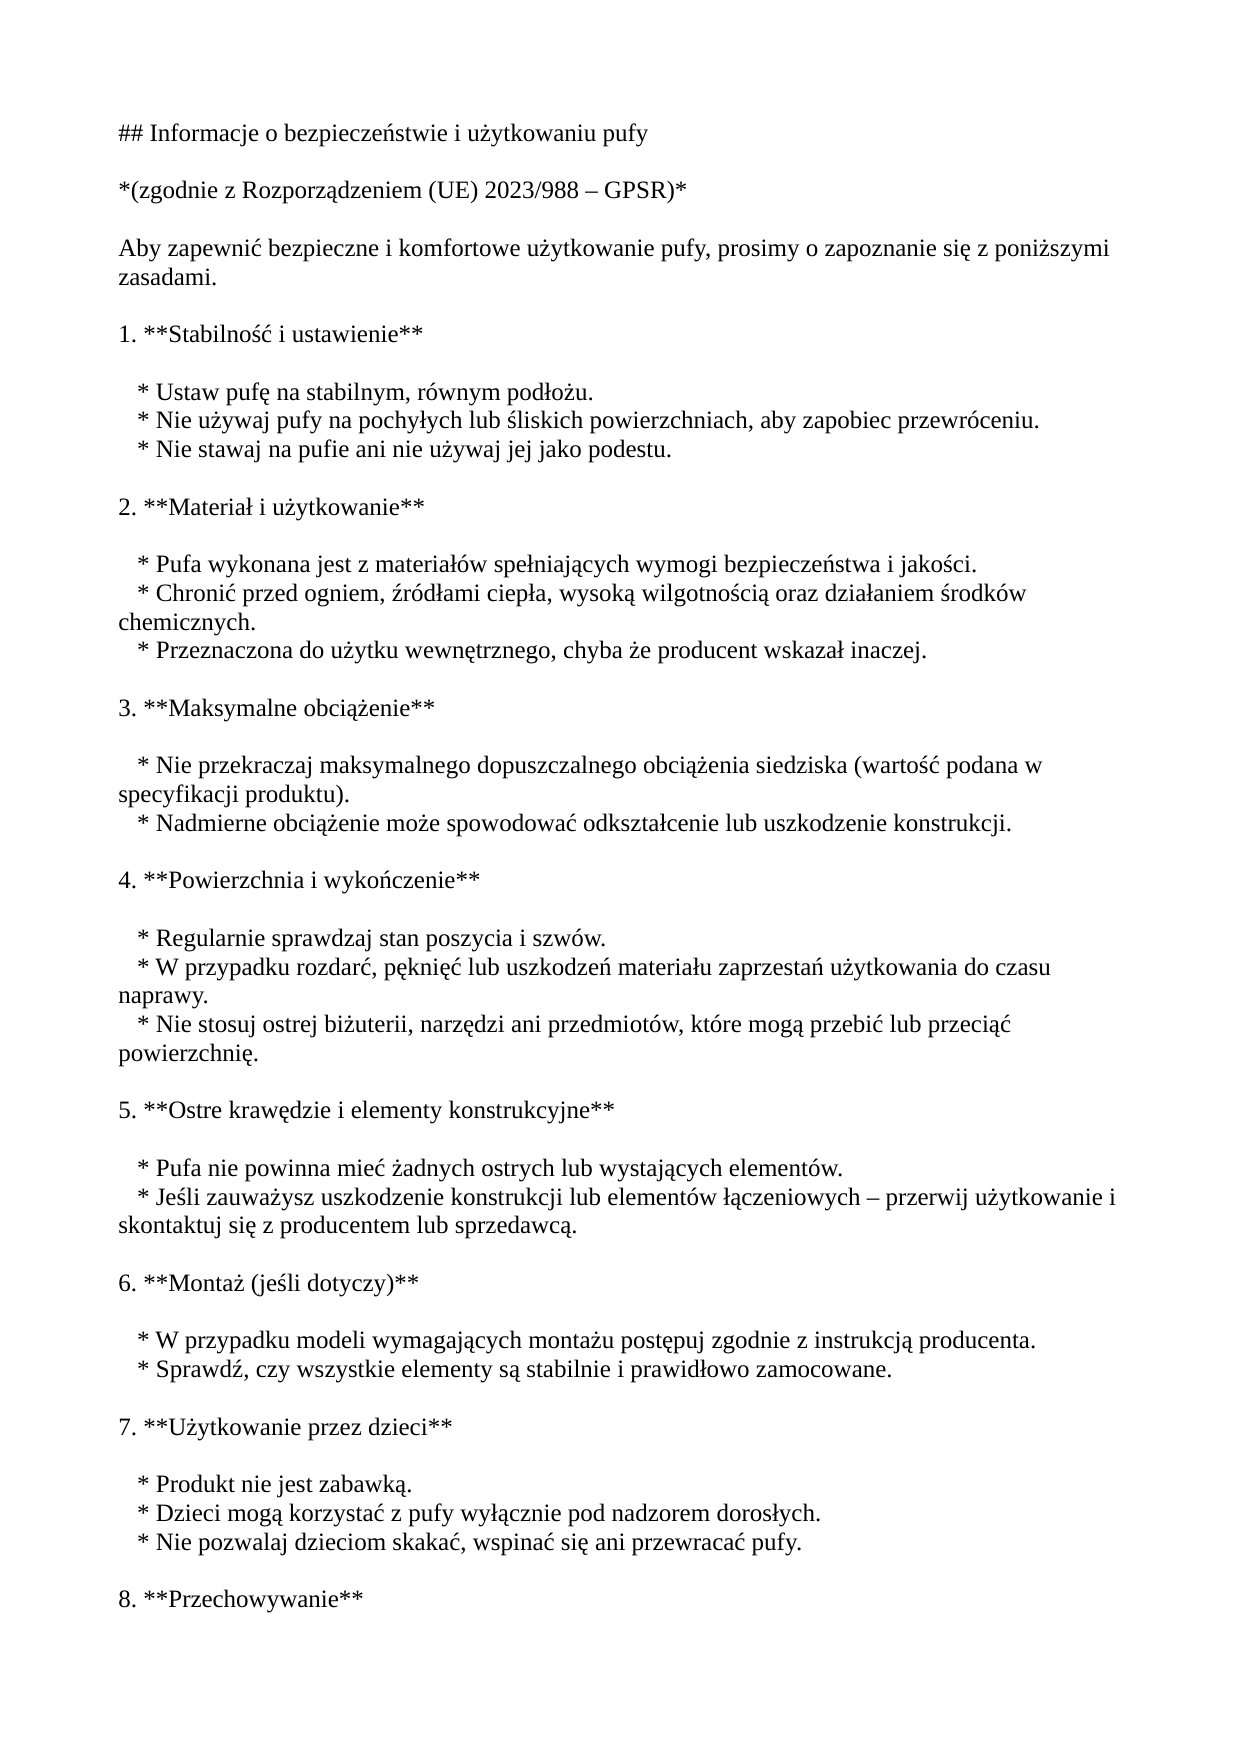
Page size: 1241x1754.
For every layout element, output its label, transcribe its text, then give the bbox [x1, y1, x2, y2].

text 5. **Ostre krawędzie i elementy konstrukcyjne** [118, 1096, 1122, 1124]
text 7. **Użytkowanie przez dzieci** [118, 1412, 1122, 1441]
text * Sprawdź, czy wszystkie elementy są stabilnie i prawidłowo zamocowane. [118, 1354, 1122, 1383]
text 6. **Montaż (jeśli dotyczy)** [118, 1268, 1122, 1297]
text * Ustaw pufę na stabilnym, równym podłożu. [118, 377, 1122, 406]
text 2. **Materiał i użytkowanie** [118, 492, 1122, 521]
text * Pufa wykonana jest z materiałów spełniających wymogi bezpieczeństwa i jakości. [118, 549, 1122, 578]
text * Regularnie sprawdzaj stan poszycia i szwów. [118, 923, 1122, 952]
text Aby zapewnić bezpieczne i komfortowe użytkowanie pufy, prosimy o zapoznanie się z poniższymi zasadami. [118, 233, 1122, 291]
text * Chronić przed ogniem, źródłami ciepła, wysoką wilgotnością oraz działaniem środków chemicznych. [118, 578, 1122, 636]
text *(zgodnie z Rozporządzeniem (UE) 2023/988 – GPSR)* [118, 176, 1122, 204]
text * Pufa nie powinna mieć żadnych ostrych lub wystających elementów. [118, 1153, 1122, 1182]
text 3. **Maksymalne obciążenie** [118, 693, 1122, 722]
text * Nie używaj pufy na pochyłych lub śliskich powierzchniach, aby zapobiec przewróceniu. [118, 406, 1122, 434]
text * Produkt nie jest zabawką. [118, 1469, 1122, 1498]
text * Nie przekraczaj maksymalnego dopuszczalnego obciążenia siedziska (wartość podana w specyfikacji produktu). [118, 751, 1122, 808]
text 4. **Powierzchnia i wykończenie** [118, 866, 1122, 894]
text 1. **Stabilność i ustawienie** [118, 319, 1122, 348]
text * Przeznaczona do użytku wewnętrznego, chyba że producent wskazał inaczej. [118, 636, 1122, 664]
text 8. **Przechowywanie** [118, 1584, 1122, 1613]
text * Jeśli zauważysz uszkodzenie konstrukcji lub elementów łączeniowych – przerwij użytkowanie i skontaktuj się z producentem lub sprzedawcą. [118, 1182, 1122, 1239]
text * Nie stawaj na pufie ani nie używaj jej jako podestu. [118, 434, 1122, 463]
text * W przypadku modeli wymagających montażu postępuj zgodnie z instrukcją producenta. [118, 1326, 1122, 1354]
text * Nie pozwalaj dzieciom skakać, wspinać się ani przewracać pufy. [118, 1527, 1122, 1556]
text * Nie stosuj ostrej biżuterii, narzędzi ani przedmiotów, które mogą przebić lub przeciąć powierzchnię. [118, 1009, 1122, 1067]
text ## Informacje o bezpieczeństwie i użytkowaniu pufy [118, 118, 1122, 147]
text * W przypadku rozdarć, pęknięć lub uszkodzeń materiału zaprzestań użytkowania do czasu naprawy. [118, 952, 1122, 1009]
text * Nadmierne obciążenie może spowodować odkształcenie lub uszkodzenie konstrukcji. [118, 808, 1122, 837]
text * Dzieci mogą korzystać z pufy wyłącznie pod nadzorem dorosłych. [118, 1498, 1122, 1527]
